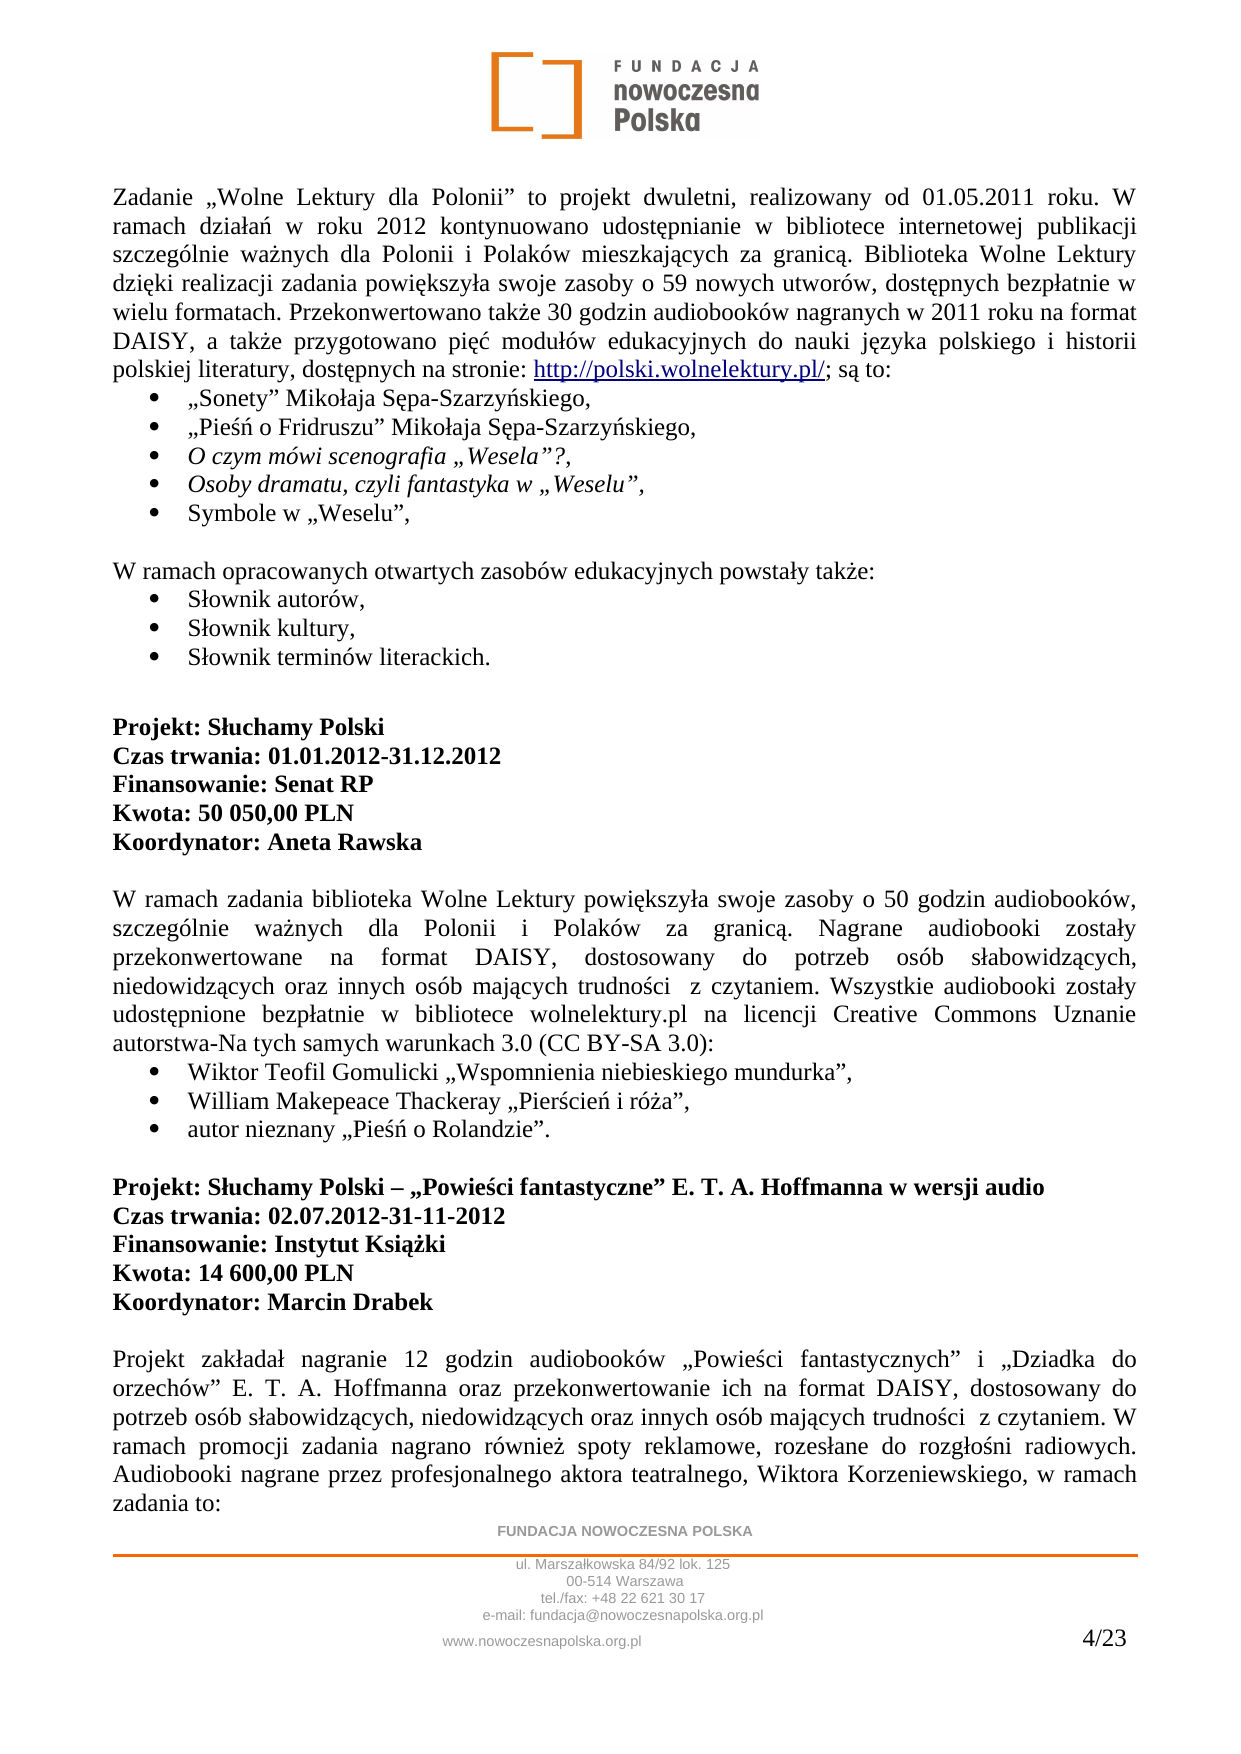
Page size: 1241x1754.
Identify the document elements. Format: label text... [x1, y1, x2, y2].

list „Sonety” Mikołaja Sępa-Szarzyńskiego, [150, 383, 1137, 412]
text W ramach opracowanych otwartych zasobów edukacyjnych powstały także: [112, 556, 1137, 584]
list Słownik terminów literackich. [150, 642, 1137, 671]
text Koordynator: Marcin Drabek [112, 1287, 1137, 1316]
list „Pieśń o Fridruszu” Mikołaja Sępa-Szarzyńskiego, [150, 412, 1137, 441]
text Zadanie „Wolne Lektury dla Polonii” to projekt dwuletni, realizowany od 01.05.2011 roku. W ramach działań w roku 2012 kontynuowano udostępnianie w bibliotece internetowej publikacji szczególnie ważnych dla Polonii i Polaków mieszkających za granicą. Biblioteka Wolne Lektury dzięki realizacji zadania powiększyła swoje zasoby o 59 nowych utworów, dostępnych bezpłatnie w wielu formatach. Przekonwertowano także 30 godzin audiobooków nagranych w 2011 roku na format DAISY, a także przygotowano pięć modułów edukacyjnych do nauki języka polskiego i historii polskiej literatury, dostępnych na stronie: http://polski.wolnelektury.pl/; są to: [112, 182, 1137, 383]
list William Makepeace Thackeray „Pierścień i róża”, [150, 1086, 1137, 1114]
list Słownik kultury, [150, 613, 1137, 642]
text Finansowanie: Instytut Książki [112, 1229, 1137, 1258]
text Finansowanie: Senat RP [112, 769, 1137, 798]
text Kwota: 50 050,00 PLN [112, 798, 1137, 827]
text Projekt: Słuchamy Polski [112, 712, 1137, 741]
text Koordynator: Aneta Rawska [112, 827, 1137, 856]
list Osoby dramatu, czyli fantastyka w „Weselu”, [150, 469, 1137, 498]
picture [491, 52, 759, 139]
text Czas trwania: 02.07.2012-31-11-2012 [112, 1201, 1137, 1229]
list O czym mówi scenografia „Wesela”?, [150, 441, 1137, 469]
text Kwota: 14 600,00 PLN [112, 1258, 1137, 1287]
list Słownik autorów, [150, 584, 1137, 613]
list autor nieznany „Pieśń o Rolandzie”. [150, 1114, 1137, 1143]
list Symbole w „Weselu”, [150, 498, 1137, 527]
list Wiktor Teofil Gomulicki „Wspomnienia niebieskiego mundurka”, [150, 1057, 1137, 1086]
text Czas trwania: 01.01.2012-31.12.2012 [112, 741, 1137, 769]
text Projekt: Słuchamy Polski – „Powieści fantastyczne” E. T. A. Hoffmanna w wersji audio [112, 1172, 1137, 1201]
text W ramach zadania biblioteka Wolne Lektury powiększyła swoje zasoby o 50 godzin audiobooków, szczególnie ważnych dla Polonii i Polaków za granicą. Nagrane audiobooki zostały przekonwertowane na format DAISY, dostosowany do potrzeb osób słabowidzących, niedowidzących oraz innych osób mających trudności z czytaniem. Wszystkie audiobooki zostały udostępnione bezpłatnie w bibliotece wolnelektury.pl na licencji Creative Commons Uznanie autorstwa-Na tych samych warunkach 3.0 (CC BY-SA 3.0): [112, 884, 1137, 1057]
text Projekt zakładał nagranie 12 godzin audiobooków „Powieści fantastycznych” i „Dziadka do orzechów” E. T. A. Hoffmanna oraz przekonwertowanie ich na format DAISY, dostosowany do potrzeb osób słabowidzących, niedowidzących oraz innych osób mających trudności z czytaniem. W ramach promocji zadania nagrano również spoty reklamowe, rozesłane do rozgłośni radiowych. Audiobooki nagrane przez profesjonalnego aktora teatralnego, Wiktora Korzeniewskiego, w ramach zadania to: [112, 1344, 1137, 1517]
